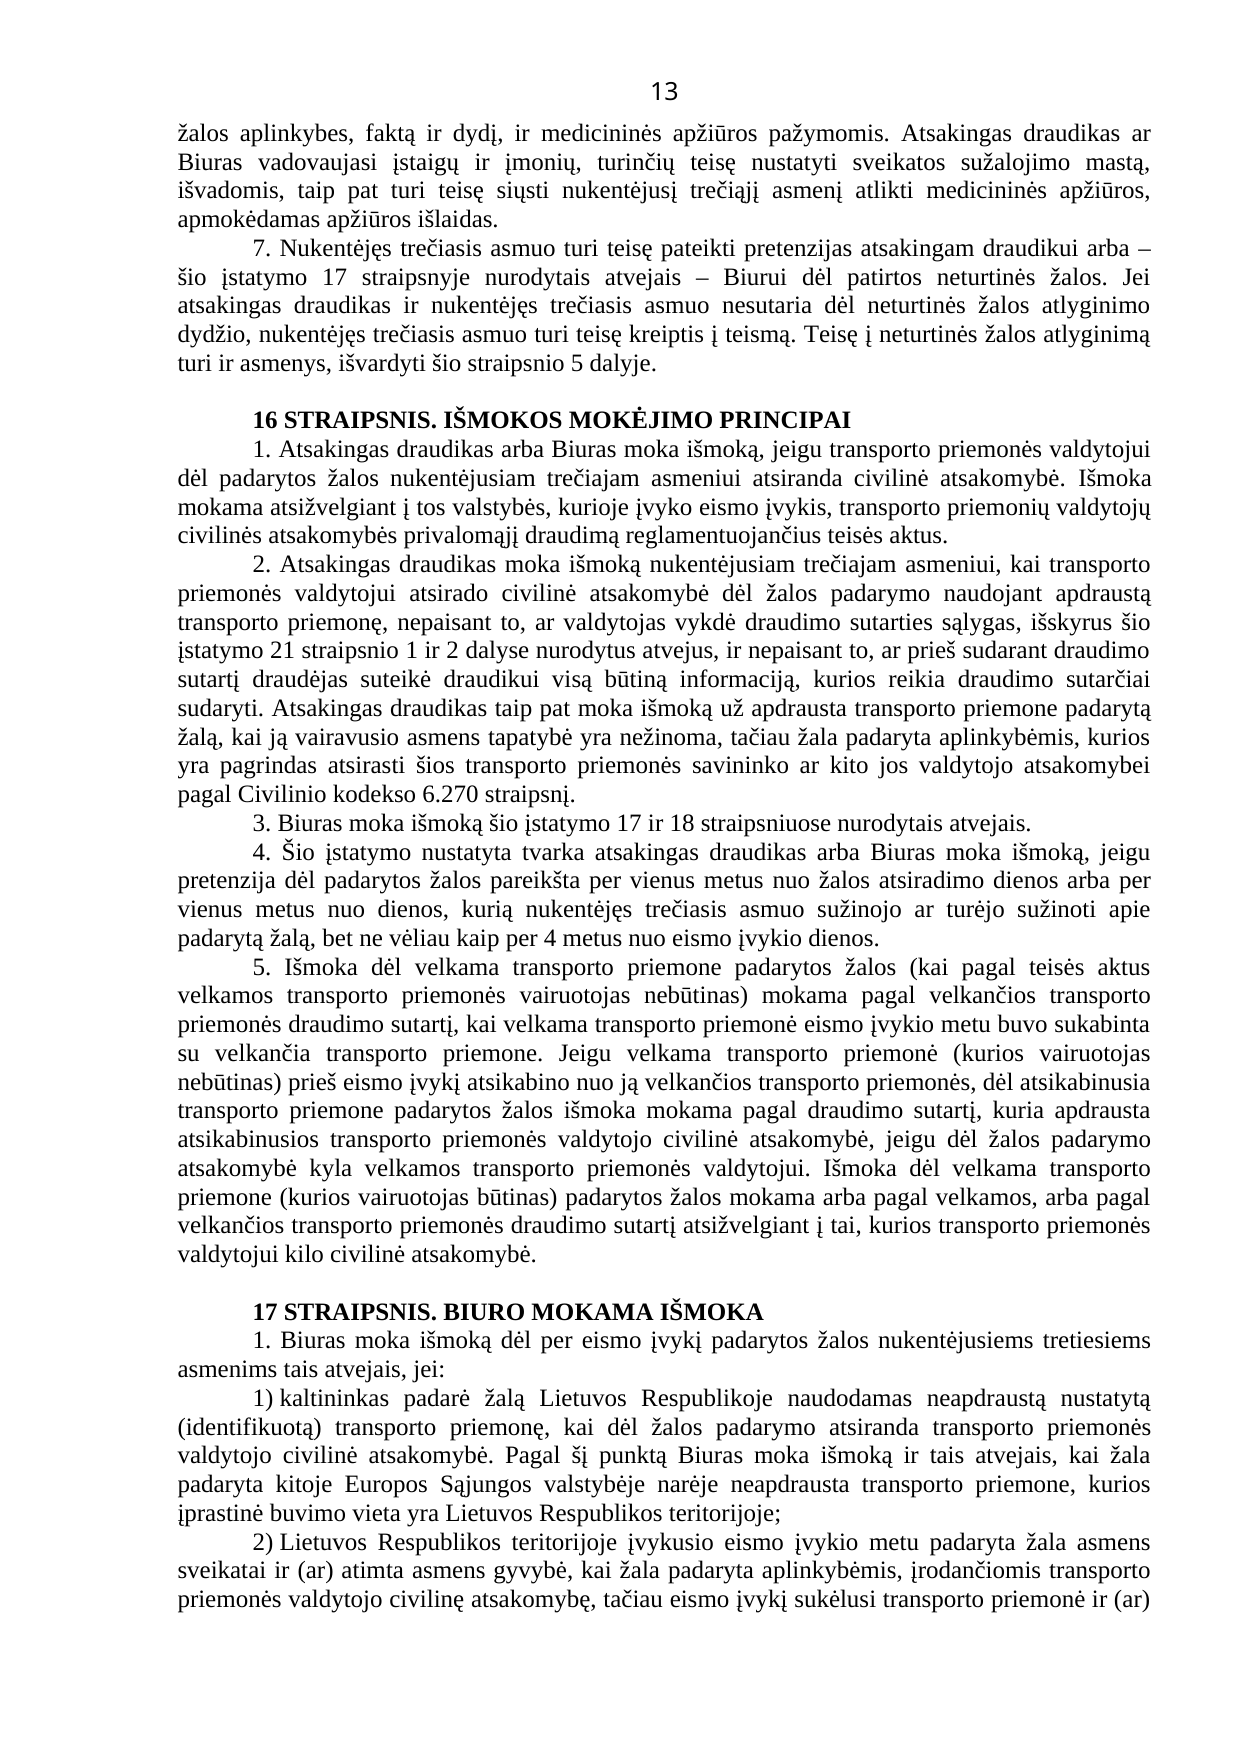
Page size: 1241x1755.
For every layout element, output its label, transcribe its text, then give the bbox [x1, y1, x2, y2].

text 1. Biuras moka išmoką dėl per eismo įvykį padarytos žalos nukentėjusiems tretiesiems asmenims tais atvejais, jei: [177, 1326, 1152, 1383]
text 7. Nukentėjęs trečiasis asmuo turi teisę pateikti pretenzijas atsakingam draudikui arba – šio įstatymo 17 straipsnyje nurodytais atvejais – Biurui dėl patirtos neturtinės žalos. Jei atsakingas draudikas ir nukentėjęs trečiasis asmuo nesutaria dėl neturtinės žalos atlyginimo dydžio, nukentėjęs trečiasis asmuo turi teisę kreiptis į teismą. Teisę į neturtinės žalos atlyginimą turi ir asmenys, išvardyti šio straipsnio 5 dalyje. [177, 233, 1152, 377]
text 16 straipsnis. Išmokos mokėjimo principai [177, 406, 1152, 434]
text 17 straipsnis. Biuro mokama išmoka [177, 1297, 1152, 1326]
text žalos aplinkybes, faktą ir dydį, ir medicininės apžiūros pažymomis. Atsakingas draudikas ar Biuras vadovaujasi įstaigų ir įmonių, turinčių teisę nustatyti sveikatos sužalojimo mastą, išvadomis, taip pat turi teisę siųsti nukentėjusį trečiąjį asmenį atlikti medicininės apžiūros, apmokėdamas apžiūros išlaidas. [177, 118, 1152, 233]
text 4. Šio įstatymo nustatyta tvarka atsakingas draudikas arba Biuras moka išmoką, jeigu pretenzija dėl padarytos žalos pareikšta per vienus metus nuo žalos atsiradimo dienos arba per vienus metus nuo dienos, kurią nukentėjęs trečiasis asmuo sužinojo ar turėjo sužinoti apie padarytą žalą, bet ne vėliau kaip per 4 metus nuo eismo įvykio dienos. [177, 837, 1152, 952]
text 2) Lietuvos Respublikos teritorijoje įvykusio eismo įvykio metu padaryta žala asmens sveikatai ir (ar) atimta asmens gyvybė, kai žala padaryta aplinkybėmis, įrodančiomis transporto priemonės valdytojo civilinę atsakomybę, tačiau eismo įvykį sukėlusi transporto priemonė ir (ar) [177, 1527, 1152, 1613]
text 2. Atsakingas draudikas moka išmoką nukentėjusiam trečiajam asmeniui, kai transporto priemonės valdytojui atsirado civilinė atsakomybė dėl žalos padarymo naudojant apdraustą transporto priemonę, nepaisant to, ar valdytojas vykdė draudimo sutarties sąlygas, išskyrus šio įstatymo 21 straipsnio 1 ir 2 dalyse nurodytus atvejus, ir nepaisant to, ar prieš sudarant draudimo sutartį draudėjas suteikė draudikui visą būtiną informaciją, kurios reikia draudimo sutarčiai sudaryti. Atsakingas draudikas taip pat moka išmoką už apdrausta transporto priemone padarytą žalą, kai ją vairavusio asmens tapatybė yra nežinoma, tačiau žala padaryta aplinkybėmis, kurios yra pagrindas atsirasti šios transporto priemonės savininko ar kito jos valdytojo atsakomybei pagal Civilinio kodekso 6.270 straipsnį. [177, 549, 1152, 808]
text 1. Atsakingas draudikas arba Biuras moka išmoką, jeigu transporto priemonės valdytojui dėl padarytos žalos nukentėjusiam trečiajam asmeniui atsiranda civilinė atsakomybė. Išmoka mokama atsižvelgiant į tos valstybės, kurioje įvyko eismo įvykis, transporto priemonių valdytojų civilinės atsakomybės privalomąjį draudimą reglamentuojančius teisės aktus. [177, 434, 1152, 549]
text 1) kaltininkas padarė žalą Lietuvos Respublikoje naudodamas neapdraustą nustatytą (identifikuotą) transporto priemonę, kai dėl žalos padarymo atsiranda transporto priemonės valdytojo civilinė atsakomybė. Pagal šį punktą Biuras moka išmoką ir tais atvejais, kai žala padaryta kitoje Europos Sąjungos valstybėje narėje neapdrausta transporto priemone, kurios įprastinė buvimo vieta yra Lietuvos Respublikos teritorijoje; [177, 1383, 1152, 1527]
text 3. Biuras moka išmoką šio įstatymo 17 ir 18 straipsniuose nurodytais atvejais. [177, 808, 1152, 837]
text 5. Išmoka dėl velkama transporto priemone padarytos žalos (kai pagal teisės aktus velkamos transporto priemonės vairuotojas nebūtinas) mokama pagal velkančios transporto priemonės draudimo sutartį, kai velkama transporto priemonė eismo įvykio metu buvo sukabinta su velkančia transporto priemone. Jeigu velkama transporto priemonė (kurios vairuotojas nebūtinas) prieš eismo įvykį atsikabino nuo ją velkančios transporto priemonės, dėl atsikabinusia transporto priemone padarytos žalos išmoka mokama pagal draudimo sutartį, kuria apdrausta atsikabinusios transporto priemonės valdytojo civilinė atsakomybė, jeigu dėl žalos padarymo atsakomybė kyla velkamos transporto priemonės valdytojui. Išmoka dėl velkama transporto priemone (kurios vairuotojas būtinas) padarytos žalos mokama arba pagal velkamos, arba pagal velkančios transporto priemonės draudimo sutartį atsižvelgiant į tai, kurios transporto priemonės valdytojui kilo civilinė atsakomybė. [177, 952, 1152, 1268]
